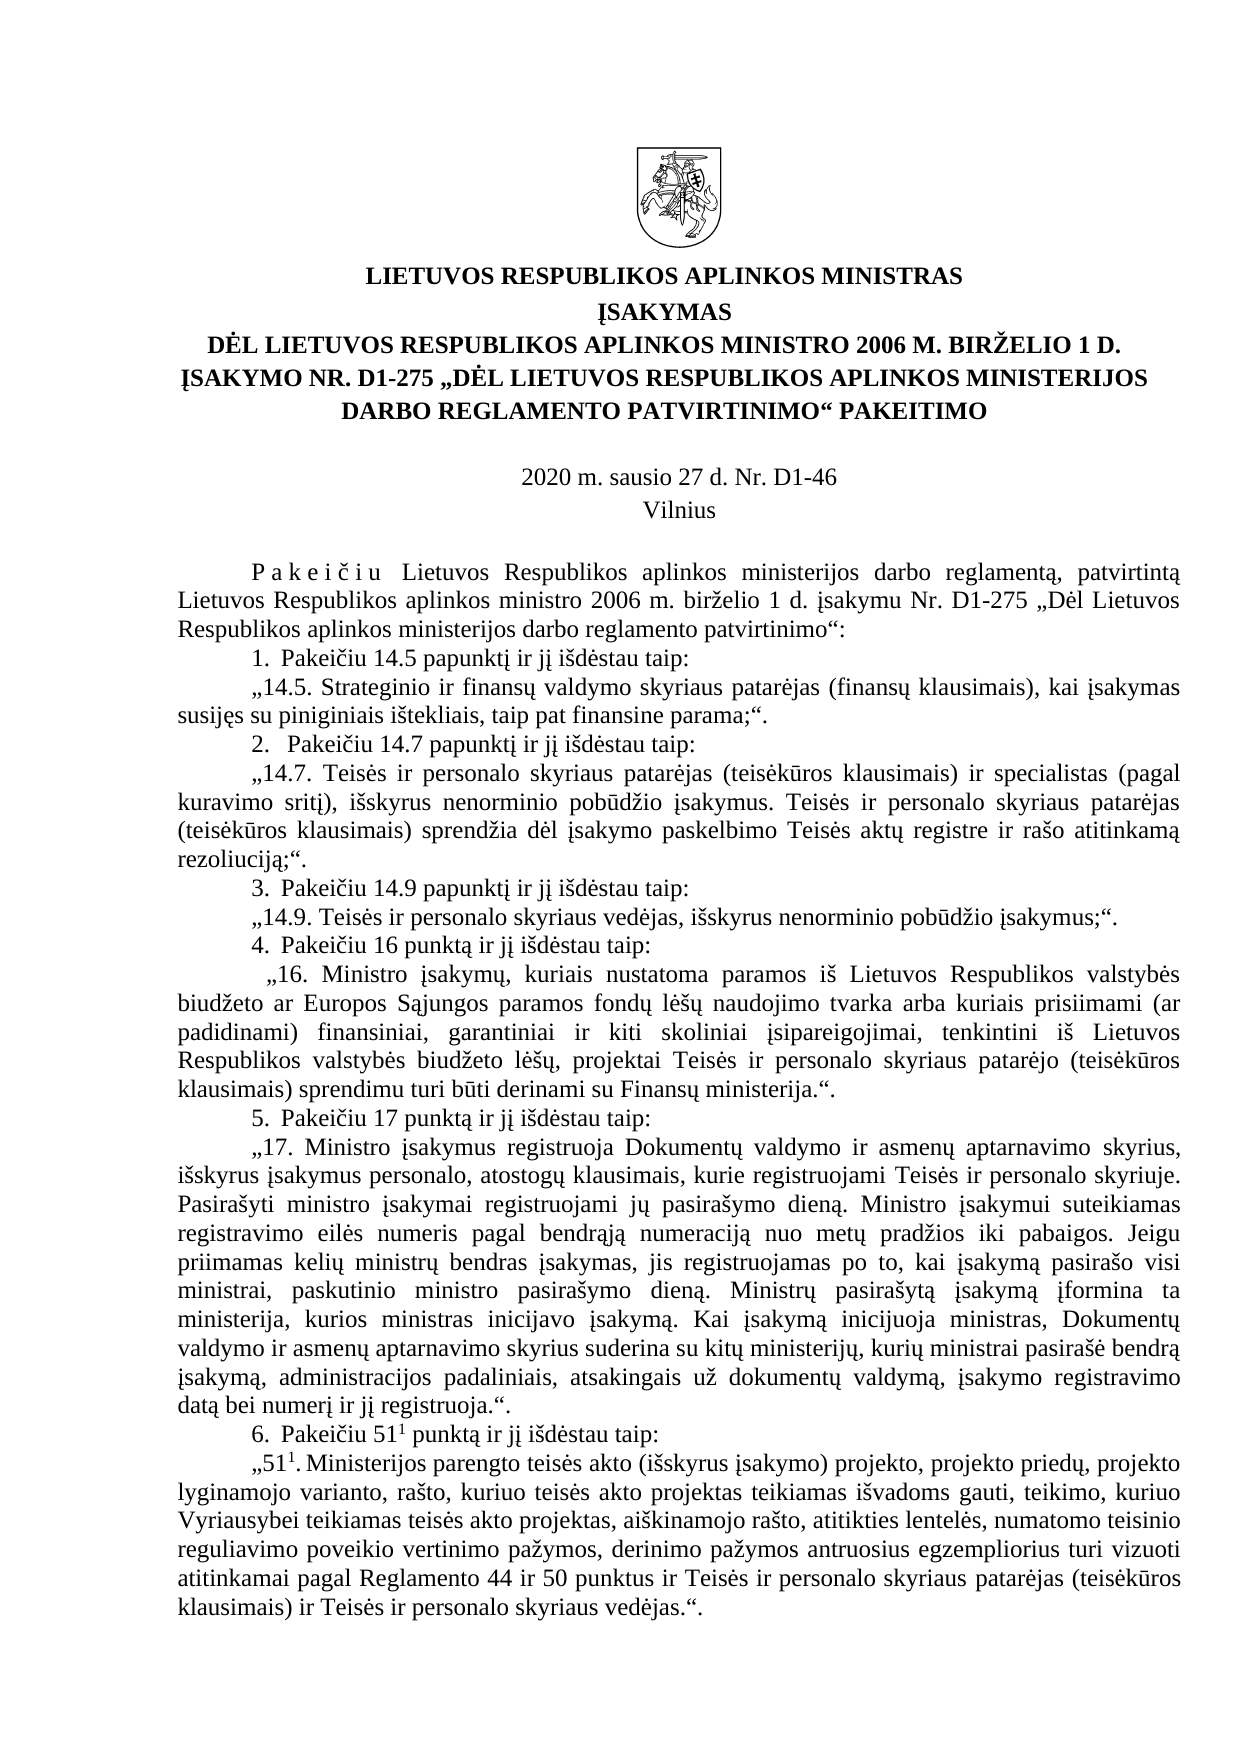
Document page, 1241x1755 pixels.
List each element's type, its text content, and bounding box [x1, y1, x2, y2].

text 3. Pakeičiu 14.9 papunktį ir jį išdėstau taip: [177, 873, 1181, 902]
text 6. Pakeičiu 511 punktą ir jį išdėstau taip: [177, 1419, 1181, 1448]
text „16. Ministro įsakymų, kuriais nustatoma paramos iš Lietuvos Respublikos valstybės biudžeto ar Europos Sąjungos paramos fondų lėšų naudojimo tvarka arba kuriais prisiimami (ar padidinami) finansiniai, garantiniai ir kiti skoliniai įsipareigojimai, tenkintini iš Lietuvos Respublikos valstybės biudžeto lėšų, projektai Teisės ir personalo skyriaus patarėjo (teisėkūros klausimais) sprendimu turi būti derinami su Finansų ministerija.“. [177, 959, 1181, 1103]
text 1. Pakeičiu 14.5 papunktį ir jį išdėstau taip: [177, 643, 1181, 672]
text 4. Pakeičiu 16 punktą ir jį išdėstau taip: [177, 931, 1181, 959]
text 5. Pakeičiu 17 punktą ir jį išdėstau taip: [177, 1103, 1181, 1132]
text „14.7. Teisės ir personalo skyriaus patarėjas (teisėkūros klausimais) ir specialistas (pagal kuravimo sritį), išskyrus nenorminio pobūdžio įsakymus. Teisės ir personalo skyriaus patarėjas (teisėkūros klausimais) sprendžia dėl įsakymo paskelbimo Teisės aktų registre ir rašo atitinkamą rezoliuciją;“. [177, 758, 1181, 873]
text DĖL LIETUVOS RESPUBLIKOS APLINKOS MINISTRO 2006 M. BIRŽELIO 1 D. ĮSAKYMO NR. D1-275 „DĖL LIETUVOS RESPUBLIKOS APLINKOS MINISTERIJOS DARBO REGLAMENTO PATVIRTINIMO“ PAKEITIMO [148, 330, 1181, 425]
text „511. Ministerijos parengto teisės akto (išskyrus įsakymo) projekto, projekto priedų, projekto lyginamojo varianto, rašto, kuriuo teisės akto projektas teikiamas išvadoms gauti, teikimo, kuriuo Vyriausybei teikiamas teisės akto projektas, aiškinamojo rašto, atitikties lentelės, numatomo teisinio reguliavimo poveikio vertinimo pažymos, derinimo pažymos antruosius egzempliorius turi vizuoti atitinkamai pagal Reglamento 44 ir 50 punktus ir Teisės ir personalo skyriaus patarėjas (teisėkūros klausimais) ir Teisės ir personalo skyriaus vedėjas.“. [177, 1448, 1181, 1621]
text „14.9. Teisės ir personalo skyriaus vedėjas, išskyrus nenorminio pobūdžio įsakymus;“. [177, 902, 1181, 931]
text 2. Pakeičiu 14.7 papunktį ir jį išdėstau taip: [177, 729, 1181, 758]
text Vilnius [177, 495, 1181, 524]
text ĮSAKYMAS [148, 297, 1181, 326]
text „17. Ministro įsakymus registruoja Dokumentų valdymo ir asmenų aptarnavimo skyrius, išskyrus įsakymus personalo, atostogų klausimais, kurie registruojami Teisės ir personalo skyriuje. Pasirašyti ministro įsakymai registruojami jų pasirašymo dieną. Ministro įsakymui suteikiamas registravimo eilės numeris pagal bendrąją numeraciją nuo metų pradžios iki pabaigos. Jeigu priimamas kelių ministrų bendras įsakymas, jis registruojamas po to, kai įsakymą pasirašo visi ministrai, paskutinio ministro pasirašymo dieną. Ministrų pasirašytą įsakymą įformina ta ministerija, kurios ministras inicijavo įsakymą. Kai įsakymą inicijuoja ministras, Dokumentų valdymo ir asmenų aptarnavimo skyrius suderina su kitų ministerijų, kurių ministrai pasirašė bendrą įsakymą, administracijos padaliniais, atsakingais už dokumentų valdymą, įsakymo registravimo datą bei numerį ir jį registruoja.“. [177, 1132, 1181, 1419]
text 2020 m. sausio 27 d. Nr. D1-46 [177, 462, 1181, 491]
text Pakeičiu Lietuvos Respublikos aplinkos ministerijos darbo reglamentą, patvirtintą Lietuvos Respublikos aplinkos ministro 2006 m. birželio 1 d. įsakymu Nr. D1-275 „Dėl Lietuvos Respublikos aplinkos ministerijos darbo reglamento patvirtinimo“: [177, 557, 1181, 643]
text LIETUVOS RESPUBLIKOS APLINKOS MINISTRAS [148, 261, 1181, 290]
text „14.5. Strateginio ir finansų valdymo skyriaus patarėjas (finansų klausimais), kai įsakymas susijęs su piniginiais ištekliais, taip pat finansine parama;“. [177, 672, 1181, 729]
